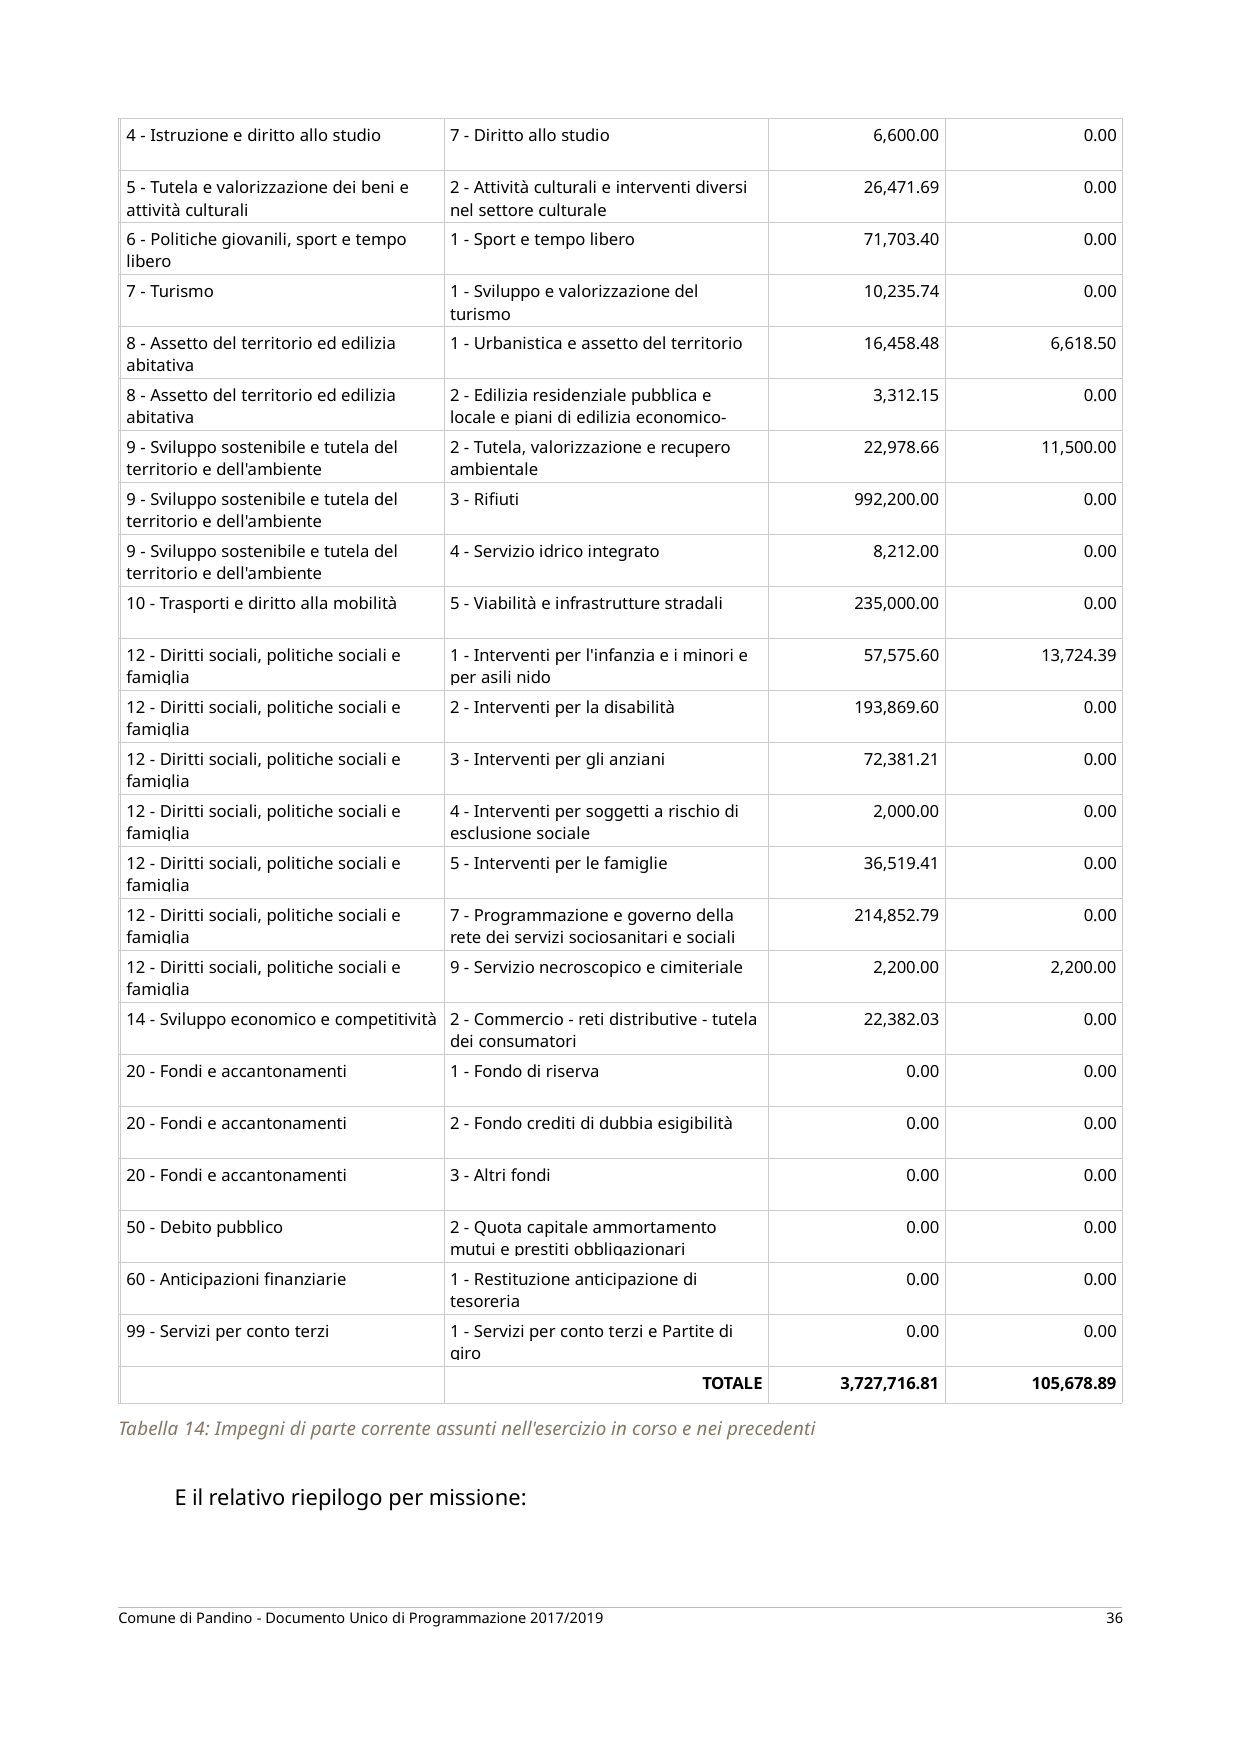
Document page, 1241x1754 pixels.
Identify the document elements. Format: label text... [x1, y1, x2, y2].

table_cell 5 - Viabilità e infrastrutture stradali [445, 587, 768, 638]
table_cell 0,00 [946, 119, 1122, 170]
table_cell 4 - Servizio idrico integrato [445, 535, 768, 586]
table_cell 0,00 [946, 1263, 1122, 1314]
table_cell 2.200,00 [769, 951, 945, 1002]
table_cell 0,00 [946, 1055, 1122, 1106]
table_cell 20 - Fondi e accantonamenti [121, 1107, 444, 1158]
table_cell 5 - Tutela e valorizzazione dei beni e attività culturali [121, 171, 444, 222]
table_cell 3 - Rifiuti [445, 483, 768, 534]
table_cell 1 - Restituzione anticipazione di tesoreria [445, 1263, 768, 1314]
table_cell 57.575,60 [769, 639, 945, 690]
table_cell 9 - Servizio necroscopico e cimiteriale [445, 951, 768, 1002]
table_cell 1 - Sviluppo e valorizzazione del turismo [445, 275, 768, 326]
table_cell 11.500,00 [946, 431, 1122, 482]
table_cell 0,00 [769, 1263, 945, 1314]
table_cell 0,00 [946, 1107, 1122, 1158]
table_cell 193.869,60 [769, 691, 945, 742]
table_cell 0,00 [946, 223, 1122, 274]
table_cell 2 - Tutela, valorizzazione e recupero ambientale [445, 431, 768, 482]
table_cell 0,00 [946, 379, 1122, 430]
table_cell 60 - Anticipazioni finanziarie [121, 1263, 444, 1314]
table_cell 6.618,50 [946, 327, 1122, 378]
table_cell 50 - Debito pubblico [121, 1211, 444, 1262]
table_cell 0,00 [946, 483, 1122, 534]
table_cell 5 - Interventi per le famiglie [445, 847, 768, 898]
table_cell 14 - Sviluppo economico e competitività [121, 1003, 444, 1054]
table_cell 7 - Turismo [121, 275, 444, 326]
table_cell 7 - Programmazione e governo della rete dei servizi sociosanitari e sociali [445, 899, 768, 950]
table_cell 12 - Diritti sociali, politiche sociali e famiglia [121, 899, 444, 950]
table_cell 3 - Altri fondi [445, 1159, 768, 1210]
table_cell 1 - Fondo di riserva [445, 1055, 768, 1106]
table_cell 8.212,00 [769, 535, 945, 586]
table_cell 12 - Diritti sociali, politiche sociali e famiglia [121, 847, 444, 898]
table_cell 2 - Commercio - reti distributive - tutela dei consumatori [445, 1003, 768, 1054]
table_cell 0,00 [946, 587, 1122, 638]
table_cell 12 - Diritti sociali, politiche sociali e famiglia [121, 639, 444, 690]
table_cell 10 - Trasporti e diritto alla mobilità [121, 587, 444, 638]
table_cell 0,00 [769, 1107, 945, 1158]
table_cell 36.519,41 [769, 847, 945, 898]
table_cell 12 - Diritti sociali, politiche sociali e famiglia [121, 743, 444, 794]
table_cell TOTALE [445, 1367, 768, 1403]
table_cell 214.852,79 [769, 899, 945, 950]
table_cell 0,00 [946, 691, 1122, 742]
table_cell 10.235,74 [769, 275, 945, 326]
table_cell 0,00 [946, 1003, 1122, 1054]
table_cell 99 - Servizi per conto terzi [121, 1315, 444, 1366]
table_cell 8 - Assetto del territorio ed edilizia abitativa [121, 379, 444, 430]
table_cell 2.200,00 [946, 951, 1122, 1002]
table_cell 235.000,00 [769, 587, 945, 638]
table_cell 7 - Diritto allo studio [445, 119, 768, 170]
table_cell 1 - Urbanistica e assetto del territorio [445, 327, 768, 378]
table_cell 20 - Fondi e accantonamenti [121, 1159, 444, 1210]
table_cell 3.727.716,81 [769, 1367, 945, 1403]
table_cell 1 - Interventi per l'infanzia e i minori e per asili nido [445, 639, 768, 690]
table_cell 0,00 [946, 1315, 1122, 1366]
table_cell 3 - Interventi per gli anziani [445, 743, 768, 794]
table_cell 0,00 [946, 847, 1122, 898]
table_cell 0,00 [946, 1159, 1122, 1210]
table_cell 12 - Diritti sociali, politiche sociali e famiglia [121, 795, 444, 846]
table_cell 0,00 [946, 795, 1122, 846]
table_cell 2 - Fondo crediti di dubbia esigibilità [445, 1107, 768, 1158]
table_cell 3.312,15 [769, 379, 945, 430]
table_cell 13.724,39 [946, 639, 1122, 690]
table_cell 0,00 [769, 1159, 945, 1210]
table_cell 0,00 [769, 1055, 945, 1106]
table_cell 4 - Interventi per soggetti a rischio di esclusione sociale [445, 795, 768, 846]
table_cell 22.382,03 [769, 1003, 945, 1054]
table_cell 105.678,89 [946, 1367, 1122, 1403]
table_cell 0,00 [946, 275, 1122, 326]
table_cell 0,00 [946, 1211, 1122, 1262]
table_cell 6 - Politiche giovanili, sport e tempo libero [121, 223, 444, 274]
table_cell 1 - Servizi per conto terzi e Partite di giro [445, 1315, 768, 1366]
table_cell [121, 1367, 444, 1403]
table_cell 0,00 [946, 535, 1122, 586]
table_cell 0,00 [946, 171, 1122, 222]
table_cell 2 - Quota capitale ammortamento mutui e prestiti obbligazionari [445, 1211, 768, 1262]
table_cell 16.458,48 [769, 327, 945, 378]
table_cell 12 - Diritti sociali, politiche sociali e famiglia [121, 951, 444, 1002]
table_cell 9 - Sviluppo sostenibile e tutela del territorio e dell'ambiente [121, 431, 444, 482]
table_cell 9 - Sviluppo sostenibile e tutela del territorio e dell'ambiente [121, 483, 444, 534]
table_cell 6.600,00 [769, 119, 945, 170]
table_cell 12 - Diritti sociali, politiche sociali e famiglia [121, 691, 444, 742]
text Tabella 14: Impegni di parte corrente assunti nell'esercizio in corso e nei precedenti [118, 1415, 1122, 1441]
table_cell 2.000,00 [769, 795, 945, 846]
table_cell 0,00 [946, 899, 1122, 950]
table_cell 4 - Istruzione e diritto allo studio [121, 119, 444, 170]
table_cell 992.200,00 [769, 483, 945, 534]
table_cell 2 - Attività culturali e interventi diversi nel settore culturale [445, 171, 768, 222]
table_cell 20 - Fondi e accantonamenti [121, 1055, 444, 1106]
table_cell 0,00 [769, 1211, 945, 1262]
table_cell 26.471,69 [769, 171, 945, 222]
table_cell 22.978,66 [769, 431, 945, 482]
table_cell 72.381,21 [769, 743, 945, 794]
table_cell 2 - Interventi per la disabilità [445, 691, 768, 742]
table_cell 0,00 [769, 1315, 945, 1366]
text E il relativo riepilogo per missione: [118, 1482, 1122, 1512]
table_cell 8 - Assetto del territorio ed edilizia abitativa [121, 327, 444, 378]
table_cell 9 - Sviluppo sostenibile e tutela del territorio e dell'ambiente [121, 535, 444, 586]
table_cell 0,00 [946, 743, 1122, 794]
table_cell 1 - Sport e tempo libero [445, 223, 768, 274]
table_cell 71.703,40 [769, 223, 945, 274]
table_cell 2 - Edilizia residenziale pubblica e locale e piani di edilizia economico-popolare [445, 379, 768, 430]
